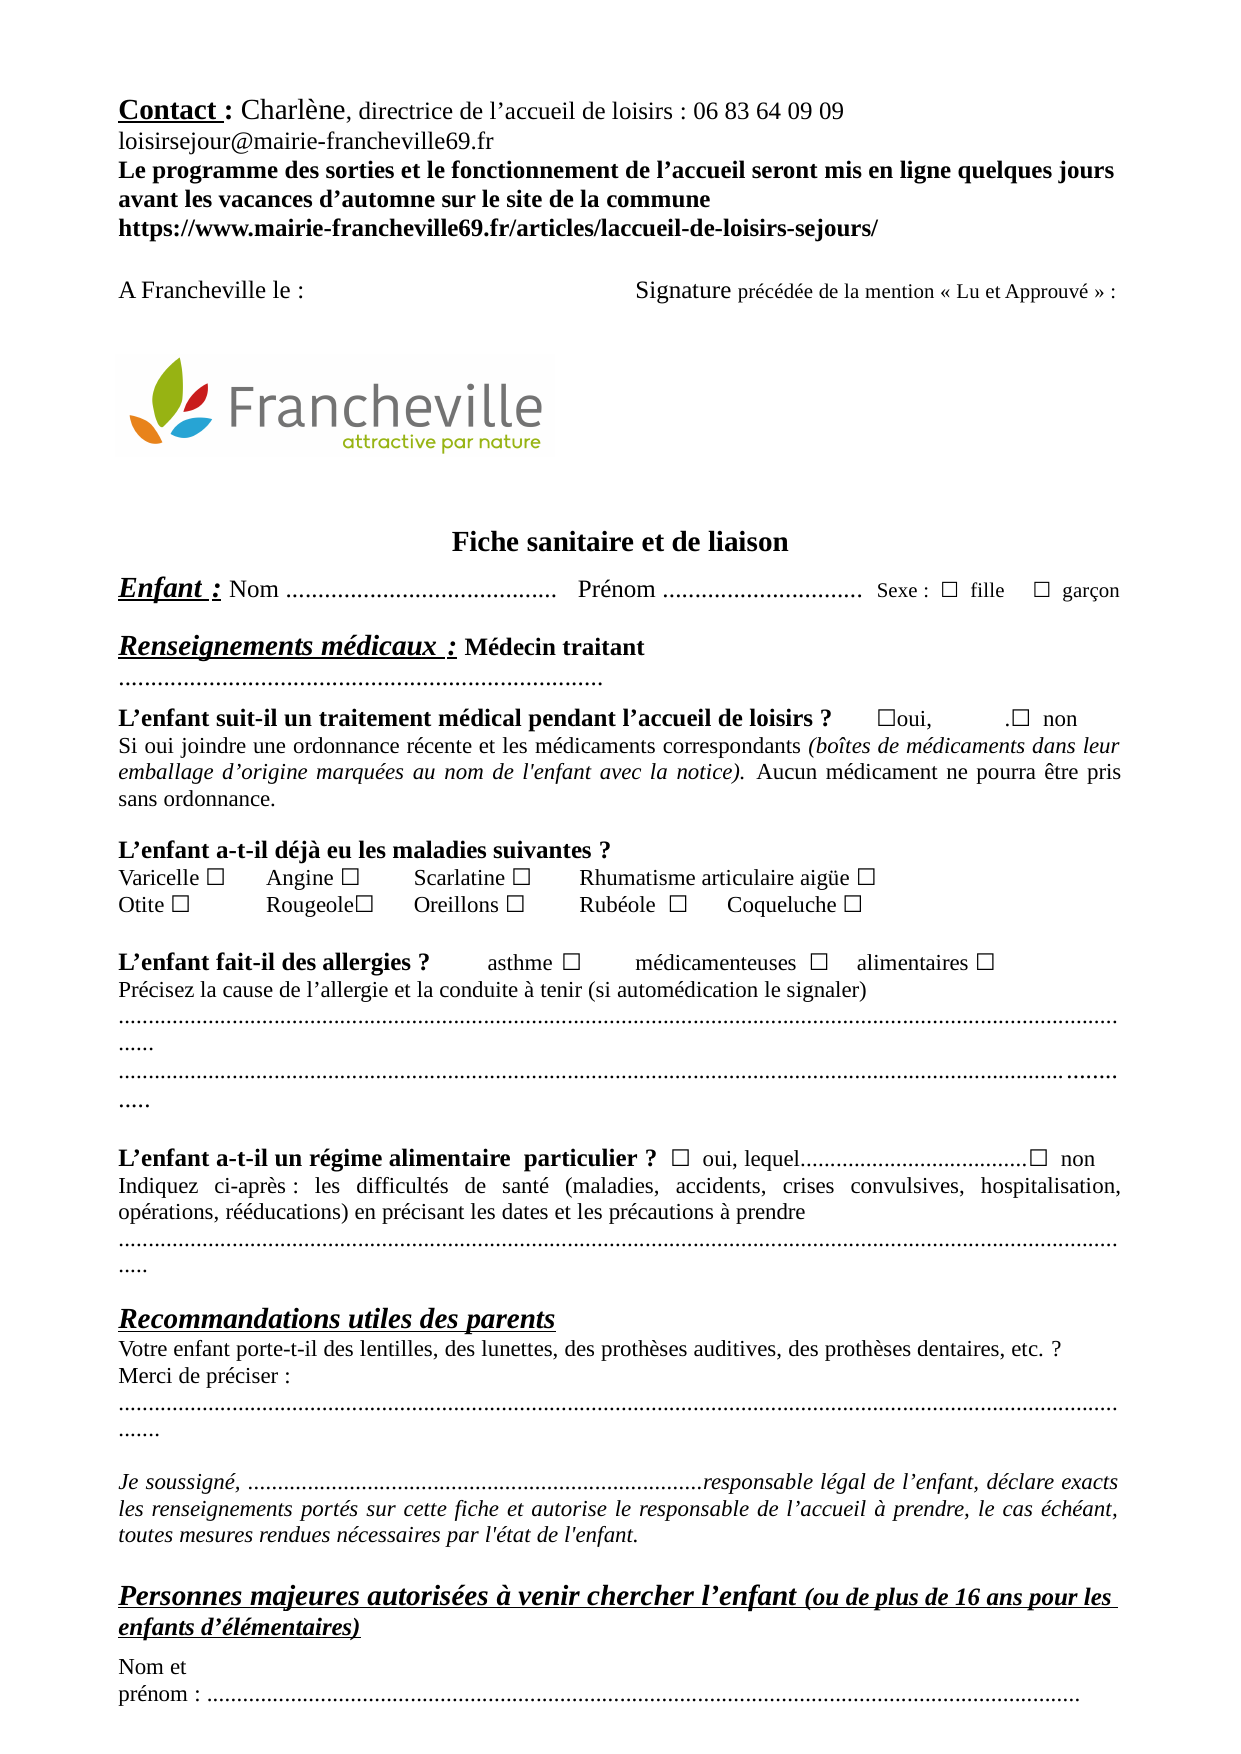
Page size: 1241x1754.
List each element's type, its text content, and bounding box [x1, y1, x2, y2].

list Enfant : Nom .......................................... Prénom ............................... Sexe : ☐ fille ☐ garçon [118, 570, 1122, 604]
text L’enfant suit-il un traitement médical pendant l’accueil de loisirs ? ☐oui, .☐ non [118, 702, 1122, 731]
text Varicelle ☐ Angine ☐ Scarlatine ☐ Rhumatisme articulaire aigüe ☐ [118, 864, 1122, 891]
text ............................................................................................................................................................................. [118, 1002, 1122, 1055]
text L’enfant a-t-il déjà eu les maladies suivantes ? [118, 835, 1122, 864]
text Indiquez ci-après : les difficultés de santé (maladies, accidents, crises convulsives, hospitalisation, opérations, rééducations) en précisant les dates et les précautions à prendre [118, 1171, 1122, 1224]
list Recommandations utiles des parents [118, 1302, 1122, 1335]
text Contact : Charlène, directrice de l’accueil de loisirs : 06 83 64 09 09 [118, 92, 1122, 126]
text Si oui joindre une ordonnance récente et les médicaments correspondants (boîtes de médicaments dans leur emballage d’origine marquées au nom de l'enfant avec la notice). Aucun médicament ne pourra être pris sans ordonnance. [118, 731, 1122, 811]
text ........................................................................................................................................................................... [118, 1055, 1122, 1113]
text L’enfant fait-il des allergies ? asthme ☐ médicamenteuses ☐ alimentaires ☐ [118, 946, 1122, 976]
text ............................................................................................................................................................................ [118, 1224, 1122, 1278]
text L’enfant a-t-il un régime alimentaire particulier ? ☐ oui, lequel......................................☐ non [118, 1142, 1122, 1171]
text Fiche sanitaire et de liaison [118, 524, 1122, 558]
text A Francheville le : Signature précédée de la mention « Lu et Approuvé » : [118, 275, 1122, 304]
text loisirsejour@mairie-francheville69.fr [118, 126, 1122, 154]
text Otite ☐ Rougeole☐ Oreillons ☐ Rubéole ☐ Coqueluche ☐ [118, 891, 1122, 917]
list Renseignements médicaux : Médecin traitant ........................................................................... [118, 628, 1122, 691]
text Je soussigné, ............................................................................responsable légal de l’enfant, déclare exacts les renseignements portés sur cette fiche et autorise le responsable de l’accueil à prendre, le cas échéant, toutes mesures rendues nécessaires par l'état de l'enfant. [118, 1468, 1122, 1548]
text Le programme des sorties et le fonctionnement de l’accueil seront mis en ligne quelques jours avant les vacances d’automne sur le site de la commune [118, 154, 1122, 213]
text Merci de préciser : .............................................................................................................................................................................. [118, 1362, 1122, 1442]
text https://www.mairie-francheville69.fr/articles/laccueil-de-loisirs-sejours/ [118, 213, 1122, 242]
picture [115, 354, 556, 457]
text Précisez la cause de l’allergie et la conduite à tenir (si automédication le signaler) [118, 976, 1122, 1002]
list Personnes majeures autorisées à venir chercher l’enfant (ou de plus de 16 ans pour les enfants d’élémentaires) [118, 1578, 1122, 1640]
text Votre enfant porte-t-il des lentilles, des lunettes, des prothèses auditives, des prothèses dentaires, etc. ? [118, 1335, 1122, 1362]
text Nom et prénom : .................................................................................................................................................. [118, 1653, 1122, 1706]
